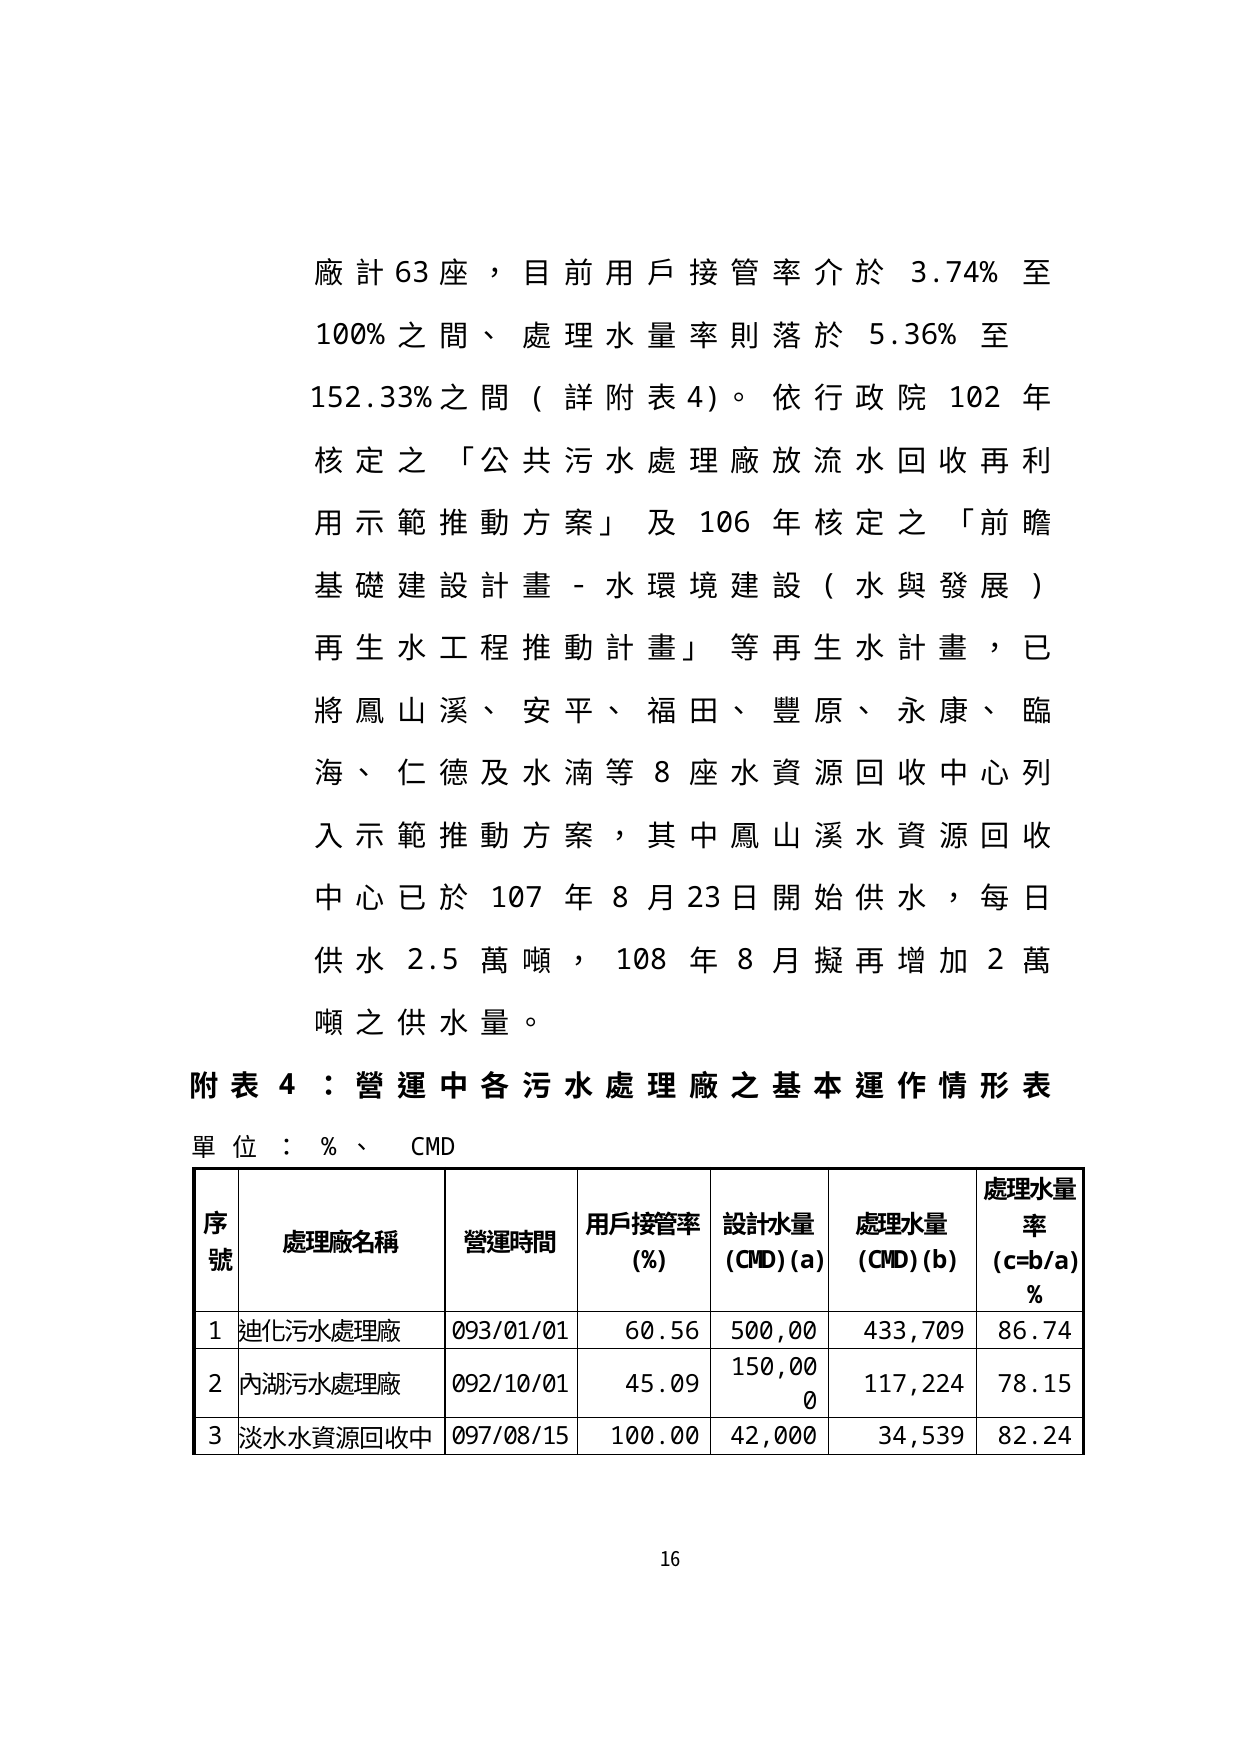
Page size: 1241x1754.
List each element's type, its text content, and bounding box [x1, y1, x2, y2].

table_cell 092/10/01 [446, 1349, 577, 1417]
table_cell 093/01/01 [446, 1312, 577, 1348]
text 附表4：營運中各污水處理廠之基本運作情形表 單位：%、CMD [183, 1042, 1058, 1167]
table_cell 淡水水資源回收中 [239, 1418, 444, 1454]
table_cell 100.00 [578, 1418, 710, 1454]
table_cell 34,539 [829, 1418, 976, 1454]
table_header 處理廠名稱 [239, 1170, 444, 1311]
table_cell 500,00 [711, 1312, 828, 1348]
table_header 營運時間 [446, 1170, 577, 1311]
table_cell 433,709 [829, 1312, 976, 1348]
table_header 設計水量(CMD)(a) [711, 1170, 828, 1311]
table_header 序號 [196, 1170, 238, 1311]
table_cell 45.09 [578, 1349, 710, 1417]
text 廠計63座，目前用戶接管率介於3.74%至100%之間、處理水量率則落於5.36%至152.33%之間(詳附表4)。依行政院102年核定之「公共污水處理廠放流水回收再利用示範推動方案」及106年核定之「前瞻基礎建設計畫-水環境建設(水與發展)再生水工程推動計畫」等再生水計畫，已將鳳山溪、安平、福田、豐原、永康、臨海、仁德及水湳等8座水資源回收中心列入示範推動方案，其中鳳山溪水資源回收中心已於107年8月23日開始供水，每日供水2.5萬噸，108年8月擬再增加2萬噸之供水量。 [271, 229, 1058, 1042]
table_cell 78.15 [977, 1349, 1082, 1417]
table_cell 2 [196, 1349, 238, 1417]
table_cell 42,000 [711, 1418, 828, 1454]
table_cell 150,000 [711, 1349, 828, 1417]
table_cell 82.24 [977, 1418, 1082, 1454]
table_cell 內湖污水處理廠 [239, 1349, 444, 1417]
table_cell 86.74 [977, 1312, 1082, 1348]
table_header 處理水量(CMD)(b) [829, 1170, 976, 1311]
table_cell 迪化污水處理廠 [239, 1312, 444, 1348]
table_cell 1 [196, 1312, 238, 1348]
table_header 用戶接管率(%) [578, 1170, 710, 1311]
table_cell 117,224 [829, 1349, 976, 1417]
table_cell 60.56 [578, 1312, 710, 1348]
table_header 處理水量率(c=b/a)% [977, 1170, 1082, 1311]
table_cell 3 [196, 1418, 238, 1454]
table_cell 097/08/15 [446, 1418, 577, 1454]
